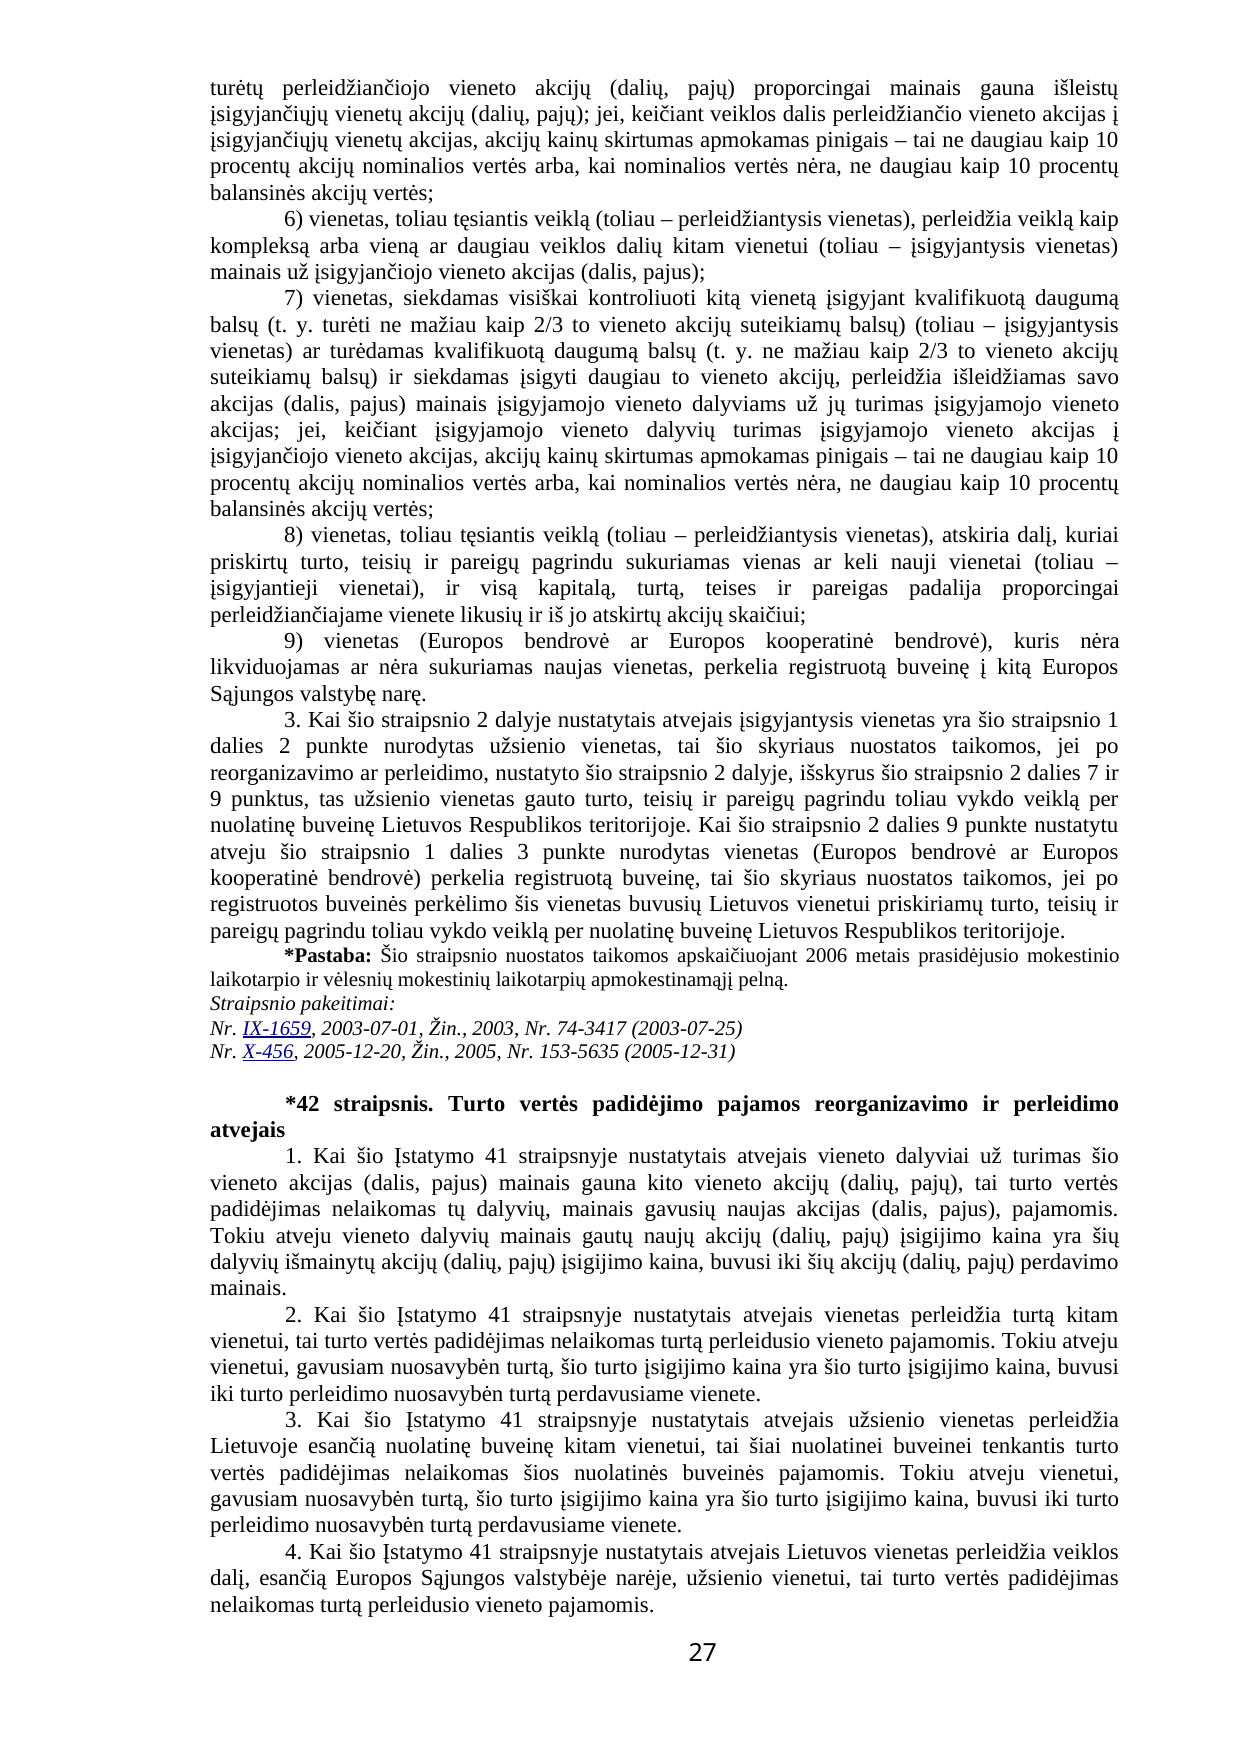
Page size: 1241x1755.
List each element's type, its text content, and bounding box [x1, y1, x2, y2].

text turėtų perleidžiančiojo vieneto akcijų (dalių, pajų) proporcingai mainais gauna išleistų įsigyjančiųjų vienetų akcijų (dalių, pajų); jei, keičiant veiklos dalis perleidžiančio vieneto akcijas į įsigyjančiųjų vienetų akcijas, akcijų kainų skirtumas apmokamas pinigais – tai ne daugiau kaip 10 procentų akcijų nominalios vertės arba, kai nominalios vertės nėra, ne daugiau kaip 10 procentų balansinės akcijų vertės; [210, 73, 1120, 205]
text *Pastaba: Šio straipsnio nuostatos taikomos apskaičiuojant 2006 metais prasidėjusio mokestinio laikotarpio ir vėlesnių mokestinių laikotarpių apmokestinamąjį pelną. [210, 943, 1120, 991]
text 1. Kai šio Įstatymo 41 straipsnyje nustatytais atvejais vieneto dalyviai už turimas šio vieneto akcijas (dalis, pajus) mainais gauna kito vieneto akcijų (dalių, pajų), tai turto vertės padidėjimas nelaikomas tų dalyvių, mainais gavusių naujas akcijas (dalis, pajus), pajamomis. Tokiu atveju vieneto dalyvių mainais gautų naujų akcijų (dalių, pajų) įsigijimo kaina yra šių dalyvių išmainytų akcijų (dalių, pajų) įsigijimo kaina, buvusi iki šių akcijų (dalių, pajų) perdavimo mainais. [210, 1143, 1120, 1301]
text 8) vienetas, toliau tęsiantis veiklą (toliau – perleidžiantysis vienetas), atskiria dalį, kuriai priskirtų turto, teisių ir pareigų pagrindu sukuriamas vienas ar keli nauji vienetai (toliau – įsigyjantieji vienetai), ir visą kapitalą, turtą, teises ir pareigas padalija proporcingai perleidžiančiajame vienete likusių ir iš jo atskirtų akcijų skaičiui; [210, 522, 1120, 627]
text Nr. X-456, 2005-12-20, Žin., 2005, Nr. 153-5635 (2005-12-31) [210, 1039, 1120, 1063]
text 2. Kai šio Įstatymo 41 straipsnyje nustatytais atvejais vienetas perleidžia turtą kitam vienetui, tai turto vertės padidėjimas nelaikomas turtą perleidusio vieneto pajamomis. Tokiu atveju vienetui, gavusiam nuosavybėn turtą, šio turto įsigijimo kaina yra šio turto įsigijimo kaina, buvusi iki turto perleidimo nuosavybėn turtą perdavusiame vienete. [210, 1301, 1120, 1406]
text Straipsnio pakeitimai: [210, 991, 1120, 1015]
text 9) vienetas (Europos bendrovė ar Europos kooperatinė bendrovė), kuris nėra likviduojamas ar nėra sukuriamas naujas vienetas, perkelia registruotą buveinę į kitą Europos Sąjungos valstybę narę. [210, 627, 1120, 706]
text 6) vienetas, toliau tęsiantis veiklą (toliau – perleidžiantysis vienetas), perleidžia veiklą kaip kompleksą arba vieną ar daugiau veiklos dalių kitam vienetui (toliau – įsigyjantysis vienetas) mainais už įsigyjančiojo vieneto akcijas (dalis, pajus); [210, 205, 1120, 284]
text 3. Kai šio Įstatymo 41 straipsnyje nustatytais atvejais užsienio vienetas perleidžia Lietuvoje esančią nuolatinę buveinę kitam vienetui, tai šiai nuolatinei buveinei tenkantis turto vertės padidėjimas nelaikomas šios nuolatinės buveinės pajamomis. Tokiu atveju vienetui, gavusiam nuosavybėn turtą, šio turto įsigijimo kaina yra šio turto įsigijimo kaina, buvusi iki turto perleidimo nuosavybėn turtą perdavusiame vienete. [210, 1406, 1120, 1538]
text Nr. IX-1659, 2003-07-01, Žin., 2003, Nr. 74-3417 (2003-07-25) [210, 1015, 1120, 1039]
text *42 straipsnis. Turto vertės padidėjimo pajamos reorganizavimo ir perleidimo atvejais [210, 1090, 1120, 1143]
text 4. Kai šio Įstatymo 41 straipsnyje nustatytais atvejais Lietuvos vienetas perleidžia veiklos dalį, esančią Europos Sąjungos valstybėje narėje, užsienio vienetui, tai turto vertės padidėjimas nelaikomas turtą perleidusio vieneto pajamomis. [210, 1538, 1120, 1617]
text 7) vienetas, siekdamas visiškai kontroliuoti kitą vienetą įsigyjant kvalifikuotą daugumą balsų (t. y. turėti ne mažiau kaip 2/3 to vieneto akcijų suteikiamų balsų) (toliau – įsigyjantysis vienetas) ar turėdamas kvalifikuotą daugumą balsų (t. y. ne mažiau kaip 2/3 to vieneto akcijų suteikiamų balsų) ir siekdamas įsigyti daugiau to vieneto akcijų, perleidžia išleidžiamas savo akcijas (dalis, pajus) mainais įsigyjamojo vieneto dalyviams už jų turimas įsigyjamojo vieneto akcijas; jei, keičiant įsigyjamojo vieneto dalyvių turimas įsigyjamojo vieneto akcijas į įsigyjančiojo vieneto akcijas, akcijų kainų skirtumas apmokamas pinigais – tai ne daugiau kaip 10 procentų akcijų nominalios vertės arba, kai nominalios vertės nėra, ne daugiau kaip 10 procentų balansinės akcijų vertės; [210, 284, 1120, 522]
text 3. Kai šio straipsnio 2 dalyje nustatytais atvejais įsigyjantysis vienetas yra šio straipsnio 1 dalies 2 punkte nurodytas užsienio vienetas, tai šio skyriaus nuostatos taikomos, jei po reorganizavimo ar perleidimo, nustatyto šio straipsnio 2 dalyje, išskyrus šio straipsnio 2 dalies 7 ir 9 punktus, tas užsienio vienetas gauto turto, teisių ir pareigų pagrindu toliau vykdo veiklą per nuolatinę buveinę Lietuvos Respublikos teritorijoje. Kai šio straipsnio 2 dalies 9 punkte nustatytu atveju šio straipsnio 1 dalies 3 punkte nurodytas vienetas (Europos bendrovė ar Europos kooperatinė bendrovė) perkelia registruotą buveinę, tai šio skyriaus nuostatos taikomos, jei po registruotos buveinės perkėlimo šis vienetas buvusių Lietuvos vienetui priskiriamų turto, teisių ir pareigų pagrindu toliau vykdo veiklą per nuolatinę buveinę Lietuvos Respublikos teritorijoje. [210, 706, 1120, 943]
